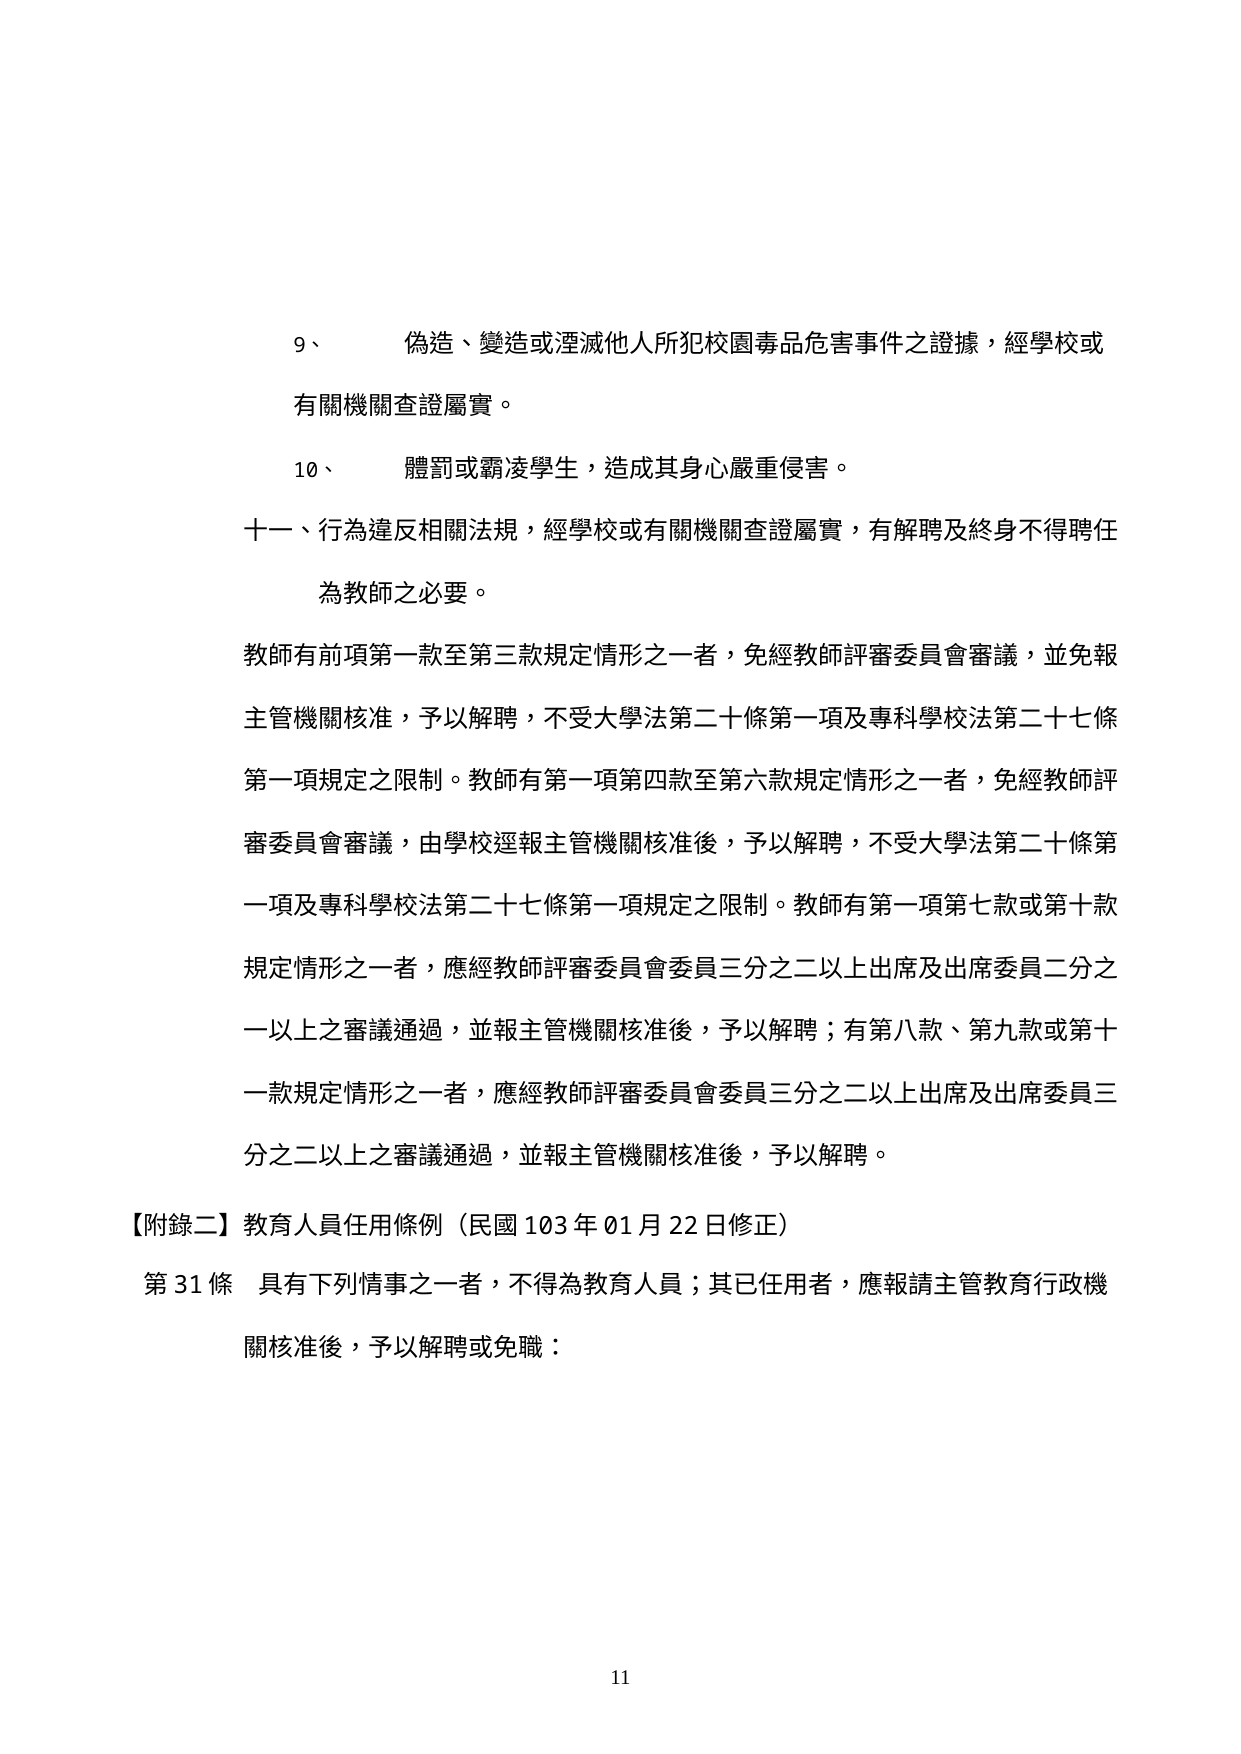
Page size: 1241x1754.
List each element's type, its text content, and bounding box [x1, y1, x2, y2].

list 偽造、變造或湮滅他人所犯校園毒品危害事件之證據，經學校或有關機關查證屬實。 [293, 300, 1122, 425]
list 體罰或霸凌學生，造成其身心嚴重侵害。 [293, 425, 1122, 487]
text 十一、行為違反相關法規，經學校或有關機關查證屬實，有解聘及終身不得聘任為教師之必要。 [243, 487, 1122, 612]
text 【附錄二】教育人員任用條例（民國103年01月22日修正） [118, 1208, 1122, 1241]
text 第31條 具有下列情事之一者，不得為教育人員；其已任用者，應報請主管教育行政機關核准後，予以解聘或免職： [143, 1241, 1122, 1366]
text 教師有前項第一款至第三款規定情形之一者，免經教師評審委員會審議，並免報主管機關核准，予以解聘，不受大學法第二十條第一項及專科學校法第二十七條第一項規定之限制。教師有第一項第四款至第六款規定情形之一者，免經教師評審委員會審議，由學校逕報主管機關核准後，予以解聘，不受大學法第二十條第一項及專科學校法第二十七條第一項規定之限制。教師有第一項第七款或第十款規定情形之一者，應經教師評審委員會委員三分之二以上出席及出席委員二分之一以上之審議通過，並報主管機關核准後，予以解聘；有第八款、第九款或第十一款規定情形之一者，應經教師評審委員會委員三分之二以上出席及出席委員三分之二以上之審議通過，並報主管機關核准後，予以解聘。 [243, 612, 1122, 1175]
